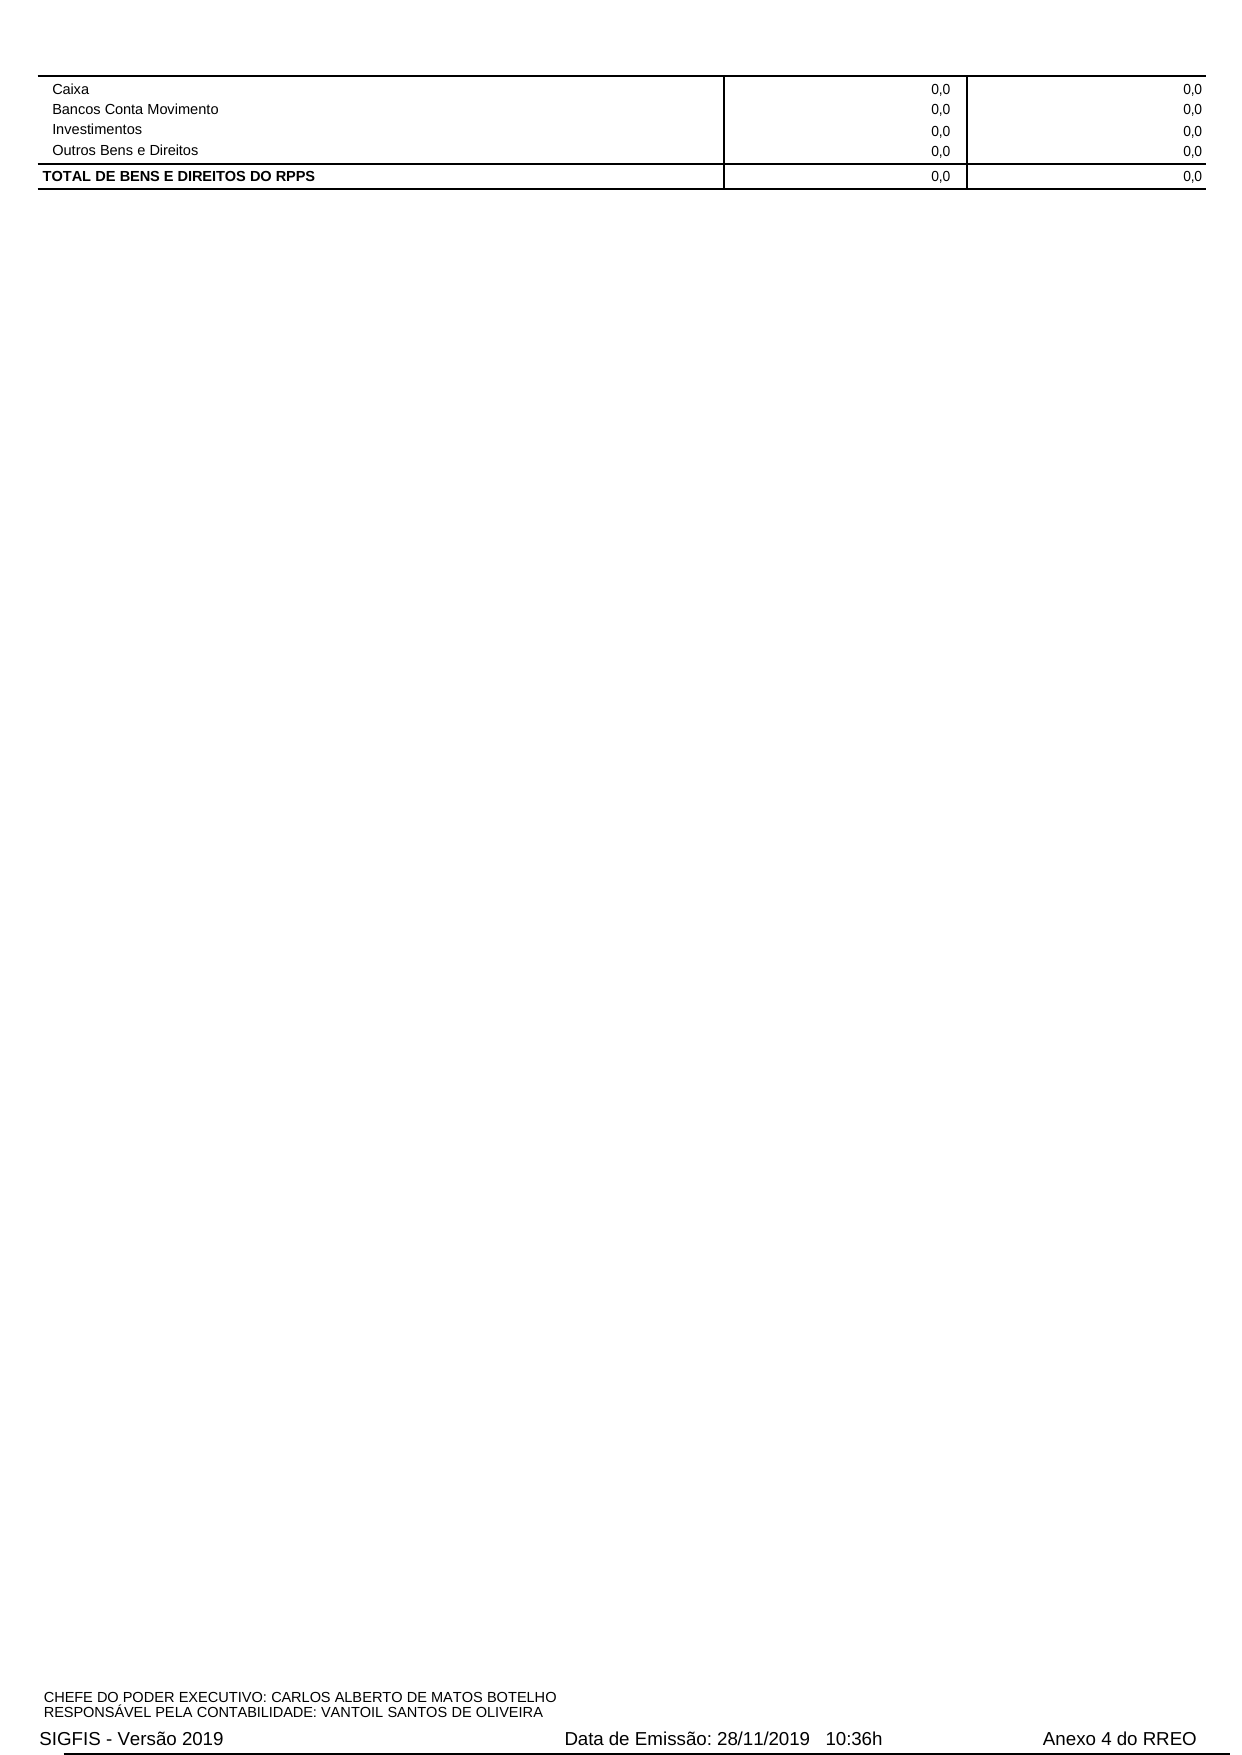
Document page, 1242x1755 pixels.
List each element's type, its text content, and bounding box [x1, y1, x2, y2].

table_cell 0,0 [725, 165, 966, 187]
table_cell 0,0 0,0 0,0 0,0 [968, 77, 1206, 162]
table_cell TOTAL DE BENS E DIREITOS DO RPPS [38, 165, 723, 187]
table_cell 0,0 [968, 165, 1206, 187]
table_cell 0,0 0,0 0,0 0,0 [725, 77, 966, 162]
table_cell Caixa Bancos Conta Movimento Investimentos Outros Bens e Direitos [38, 77, 723, 162]
